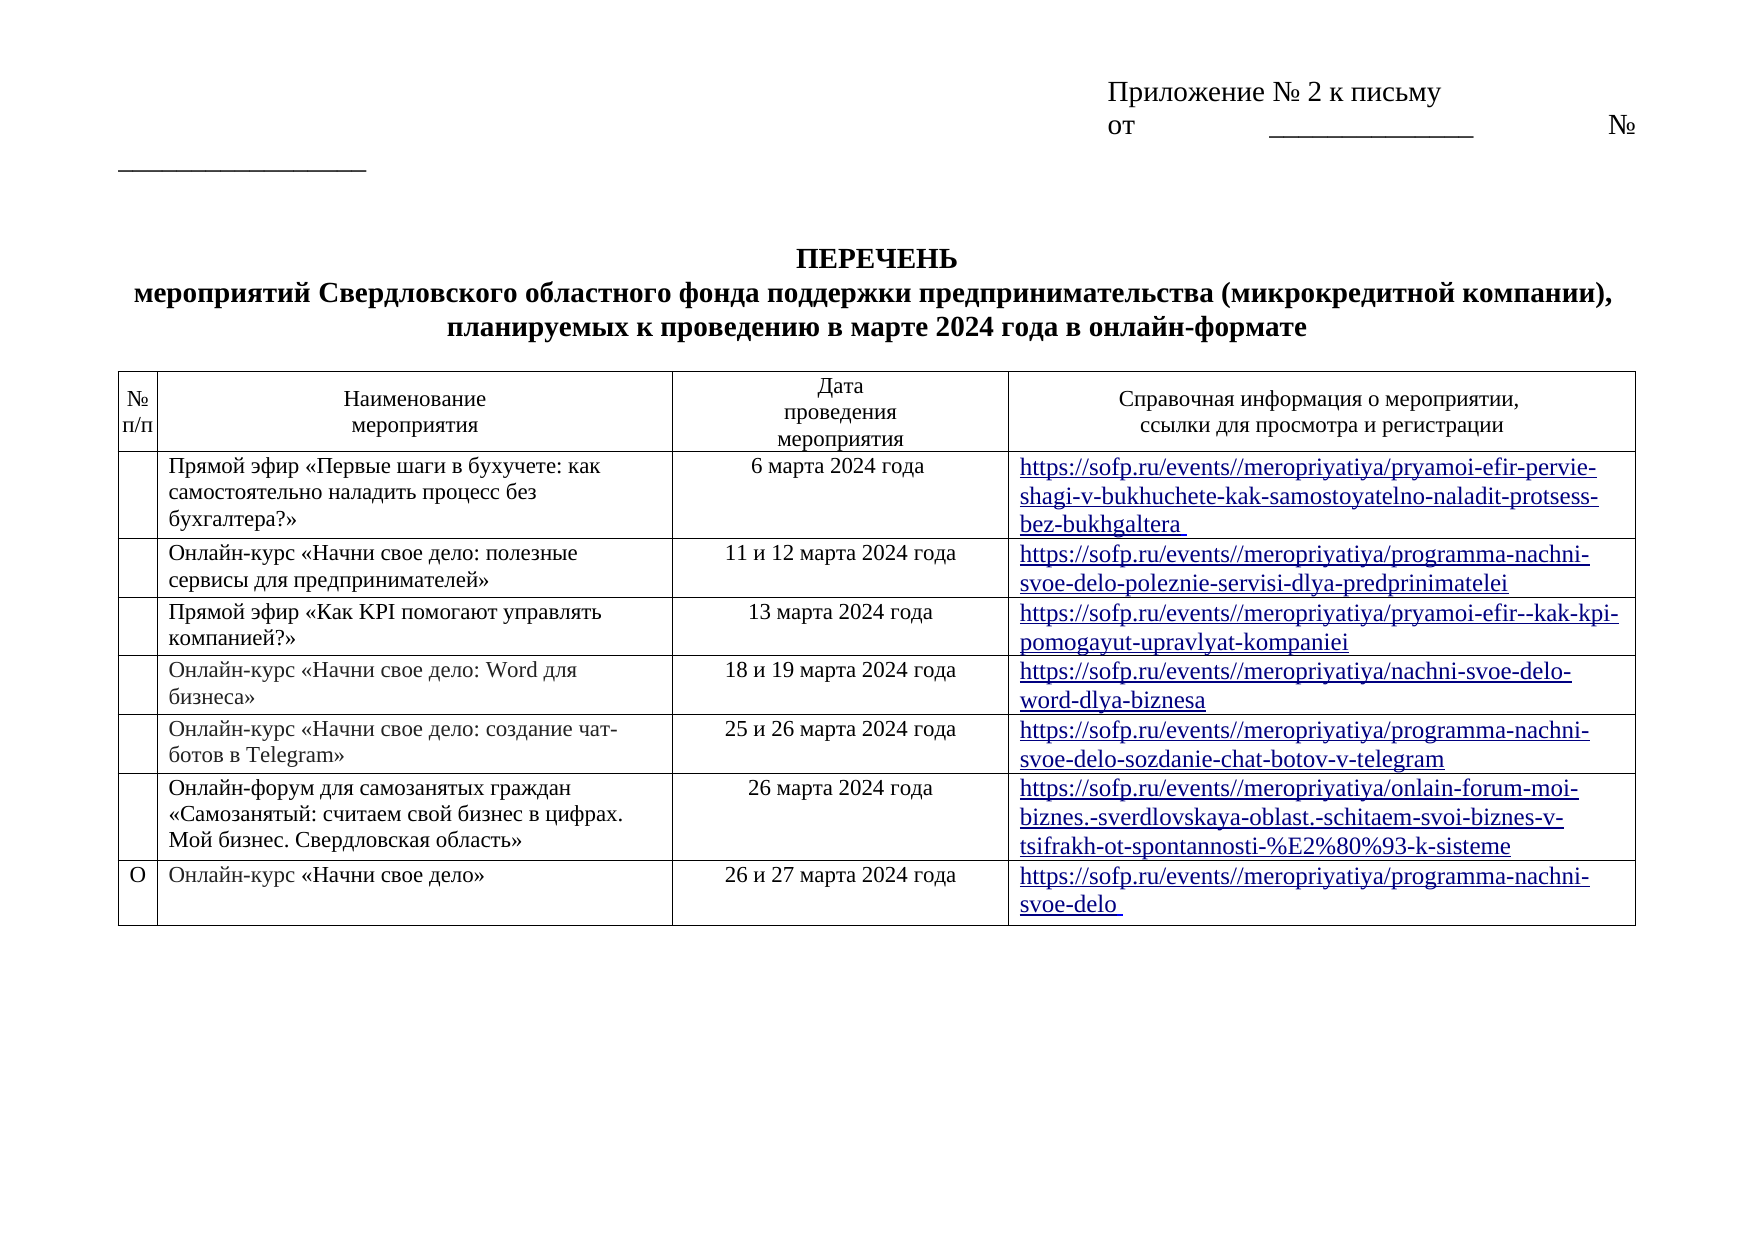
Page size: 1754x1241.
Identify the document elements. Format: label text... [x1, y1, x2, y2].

table_cell 6 марта 2024 года [673, 452, 1008, 538]
text мероприятий Свердловского областного фонда поддержки предпринимательства (микрокредитной компании), [118, 275, 1636, 309]
table_cell 13 марта 2024 года [673, 598, 1008, 655]
table_cell 25 и 26 марта 2024 года [673, 715, 1008, 772]
table_cell Онлайн-курс «Начни свое дело: полезные сервисы для предпринимателей» [158, 539, 672, 597]
table_cell 18 и 19 марта 2024 года [673, 656, 1008, 714]
table_header Наименование мероприятия [158, 372, 672, 451]
table_cell Онлайн-курс «Начни свое дело: создание чат-ботов в Telegram» [158, 715, 672, 772]
text Приложение № 2 к письму [118, 74, 1636, 107]
table_cell О [119, 861, 157, 925]
table_cell https://sofp.ru/events//meropriyatiya/programma-nachni-svoe-delo-sozdanie-chat-botov-v-telegram [1009, 715, 1635, 772]
text планируемых к проведению в марте 2024 года в онлайн-формате [118, 309, 1636, 342]
table_cell [119, 715, 157, 772]
table_header Справочная информация о мероприятии, ссылки для просмотра и регистрации [1009, 372, 1635, 451]
text ПЕРЕЧЕНЬ [118, 242, 1636, 275]
table_cell https://sofp.ru/events//meropriyatiya/programma-nachni-svoe-delo-poleznie-servisi-dlya-predprinimatelei [1009, 539, 1635, 597]
table_cell 11 и 12 марта 2024 года [673, 539, 1008, 597]
table_cell https://sofp.ru/events//meropriyatiya/pryamoi-efir--kak-kpi-pomogayut-upravlyat-kompaniei [1009, 598, 1635, 655]
table_cell 26 и 27 марта 2024 года [673, 861, 1008, 925]
table_cell [119, 452, 157, 538]
table_cell https://sofp.ru/events//meropriyatiya/pryamoi-efir-pervie-shagi-v-bukhuchete-kak-samostoyatelno-naladit-protsess-bez-bukhgaltera [1009, 452, 1635, 538]
table_cell [119, 656, 157, 714]
table_cell Онлайн-курс «Начни свое дело: Word для бизнеса» [158, 656, 672, 714]
table_cell https://sofp.ru/events//meropriyatiya/onlain-forum-moi-biznes.-sverdlovskaya-oblast.-schitaem-svoi-biznes-v-tsifrakh-ot-spontannosti-%E2%80%93-k-sisteme [1009, 774, 1635, 860]
table_header Дата проведения мероприятия [673, 372, 1008, 451]
text от ______________ № _________________ [118, 107, 1636, 174]
table_cell Онлайн-форум для самозанятых граждан «Самозанятый: считаем свой бизнес в цифрах. Мой бизнес. Свердловская область» [158, 774, 672, 860]
table_header № п/п [119, 372, 157, 451]
table_cell https://sofp.ru/events//meropriyatiya/nachni-svoe-delo-word-dlya-biznesa [1009, 656, 1635, 714]
table_cell [119, 598, 157, 655]
table_cell [119, 539, 157, 597]
table_cell [119, 774, 157, 860]
table_cell 26 марта 2024 года [673, 774, 1008, 860]
table_cell Прямой эфир «Как KPI помогают управлять компанией?» [158, 598, 672, 655]
table_cell Прямой эфир «Первые шаги в бухучете: как самостоятельно наладить процесс без бухгалтера?» [158, 452, 672, 538]
table_cell https://sofp.ru/events//meropriyatiya/programma-nachni-svoe-delo [1009, 861, 1635, 925]
table_cell Онлайн-курс «Начни свое дело» [158, 861, 672, 925]
